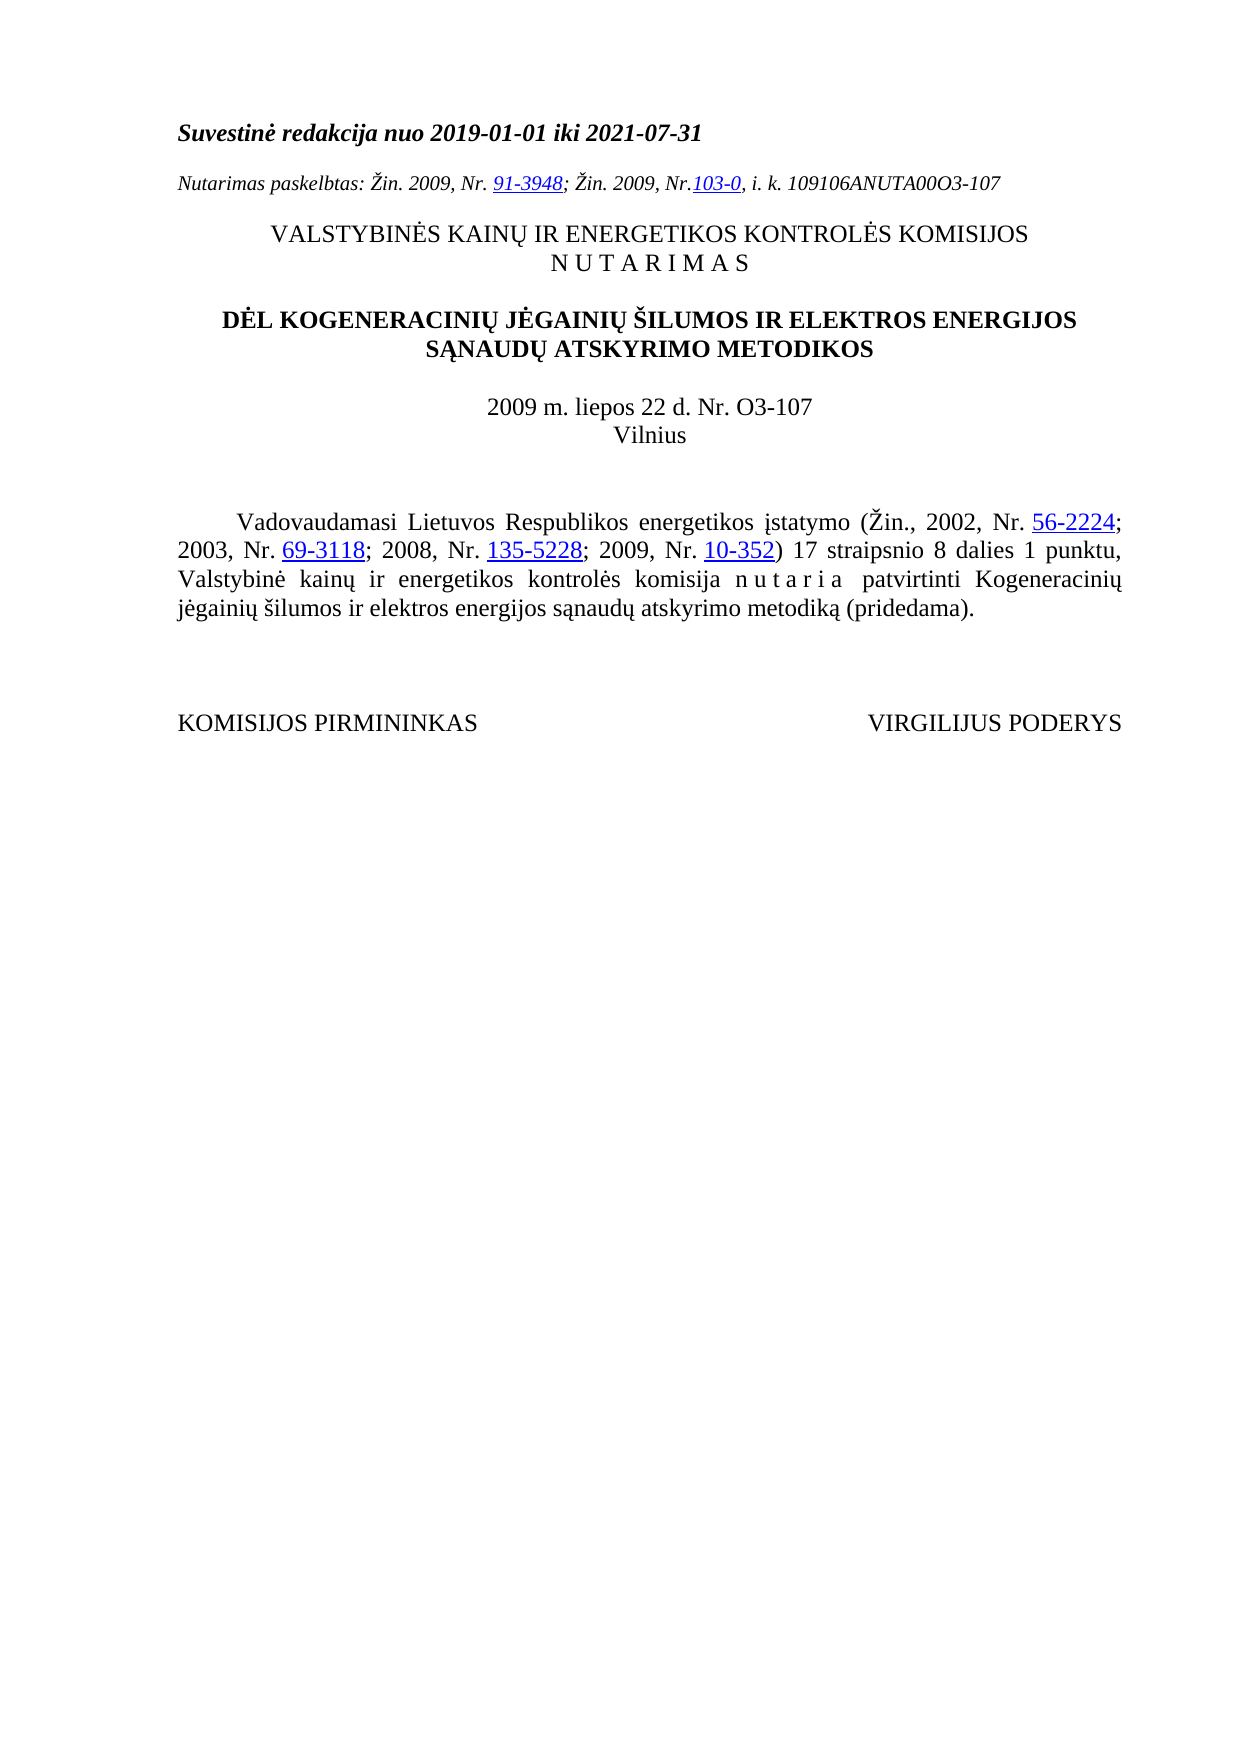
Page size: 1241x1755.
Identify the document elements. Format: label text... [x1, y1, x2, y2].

text Suvestinė redakcija nuo 2019-01-01 iki 2021-07-31 [177, 118, 1122, 147]
text Nutarimas paskelbtas: Žin. 2009, Nr. 91-3948; Žin. 2009, Nr.103-0, i. k. 109106ANUTA00O3-107 [177, 171, 1122, 195]
text Vadovaudamasi Lietuvos Respublikos energetikos įstatymo (Žin., 2002, Nr. 56-2224; 2003, Nr. 69-3118; 2008, Nr. 135-5228; 2009, Nr. 10-352) 17 straipsnio 8 dalies 1 punktu, Valstybinė kainų ir energetikos kontrolės komisija nutaria patvirtinti Kogeneracinių jėgainių šilumos ir elektros energijos sąnaudų atskyrimo metodiką (pridedama). [177, 507, 1122, 622]
text Komisijos pirmininkas Virgilijus Poderys [177, 708, 1122, 737]
text VALSTYBINĖS KAINŲ IR ENERGETIKOS KONTROLĖS KOMISIJOS [177, 219, 1122, 248]
text DĖL KOGENERACINIŲ JĖGAINIŲ ŠILUMOS IR ELEKTROS ENERGIJOS SĄNAUDŲ ATSKYRIMO METODIKOS [177, 305, 1122, 363]
text 2009 m. liepos 22 d. Nr. O3-107 [177, 392, 1122, 420]
text Vilnius [177, 420, 1122, 449]
text NUTARIMAS [177, 248, 1122, 277]
